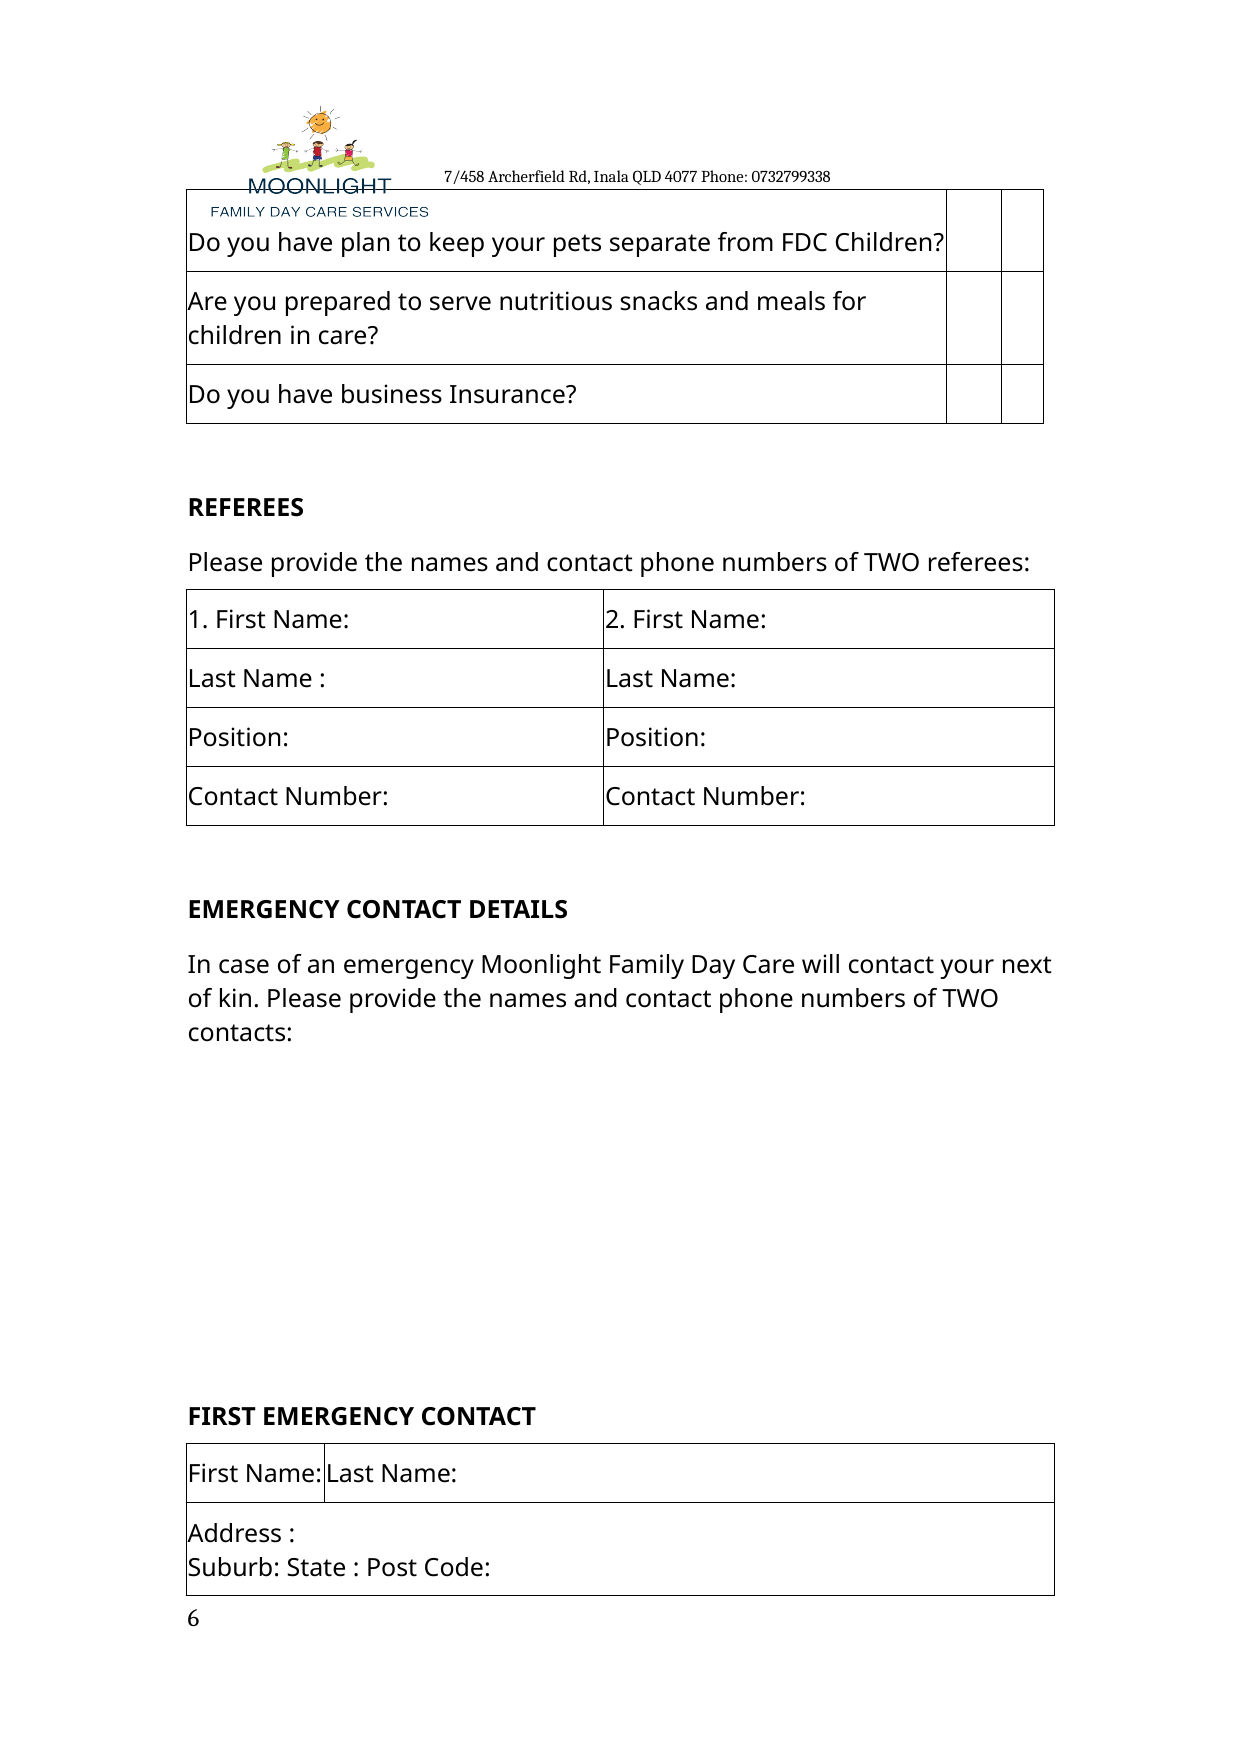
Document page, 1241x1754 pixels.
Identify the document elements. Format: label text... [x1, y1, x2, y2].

table_cell [1002, 190, 1043, 271]
table_header 1. First Name: [187, 590, 603, 648]
table_cell Position: [187, 708, 603, 766]
table_cell Contact Number: [604, 767, 1054, 825]
table_cell Do you have business Insurance? [187, 365, 946, 423]
text In case of an emergency Moonlight Family Day Care will contact your next of kin. Please provide the names and contact phone numbers of TWO contacts: [187, 946, 1053, 1048]
text Please provide the names and contact phone numbers of TWO referees: [187, 544, 1053, 578]
table_cell Position: [604, 708, 1054, 766]
table_cell Last Name: [604, 649, 1054, 707]
table_cell Are you prepared to serve nutritious snacks and meals for children in care? [187, 272, 946, 364]
table_header First Name: [187, 1444, 324, 1502]
table_cell Last Name : [187, 649, 603, 707]
text EMERGENCY CONTACT DETAILS [187, 891, 1053, 925]
table_header Last Name: [325, 1444, 1054, 1502]
text REFEREES [187, 489, 1053, 523]
table_cell Address : Suburb: State : Post Code: [187, 1503, 1054, 1595]
table_cell Do you have plan to keep your pets separate from FDC Children? [187, 190, 946, 271]
table_header 2. First Name: [604, 590, 1054, 648]
table_cell [947, 190, 1001, 271]
table_cell [1002, 272, 1043, 364]
table_cell [947, 365, 1001, 423]
table_cell [947, 272, 1001, 364]
table_cell Contact Number: [187, 767, 603, 825]
text FIRST EMERGENCY CONTACT [187, 1399, 1053, 1433]
table_cell [1002, 365, 1043, 423]
